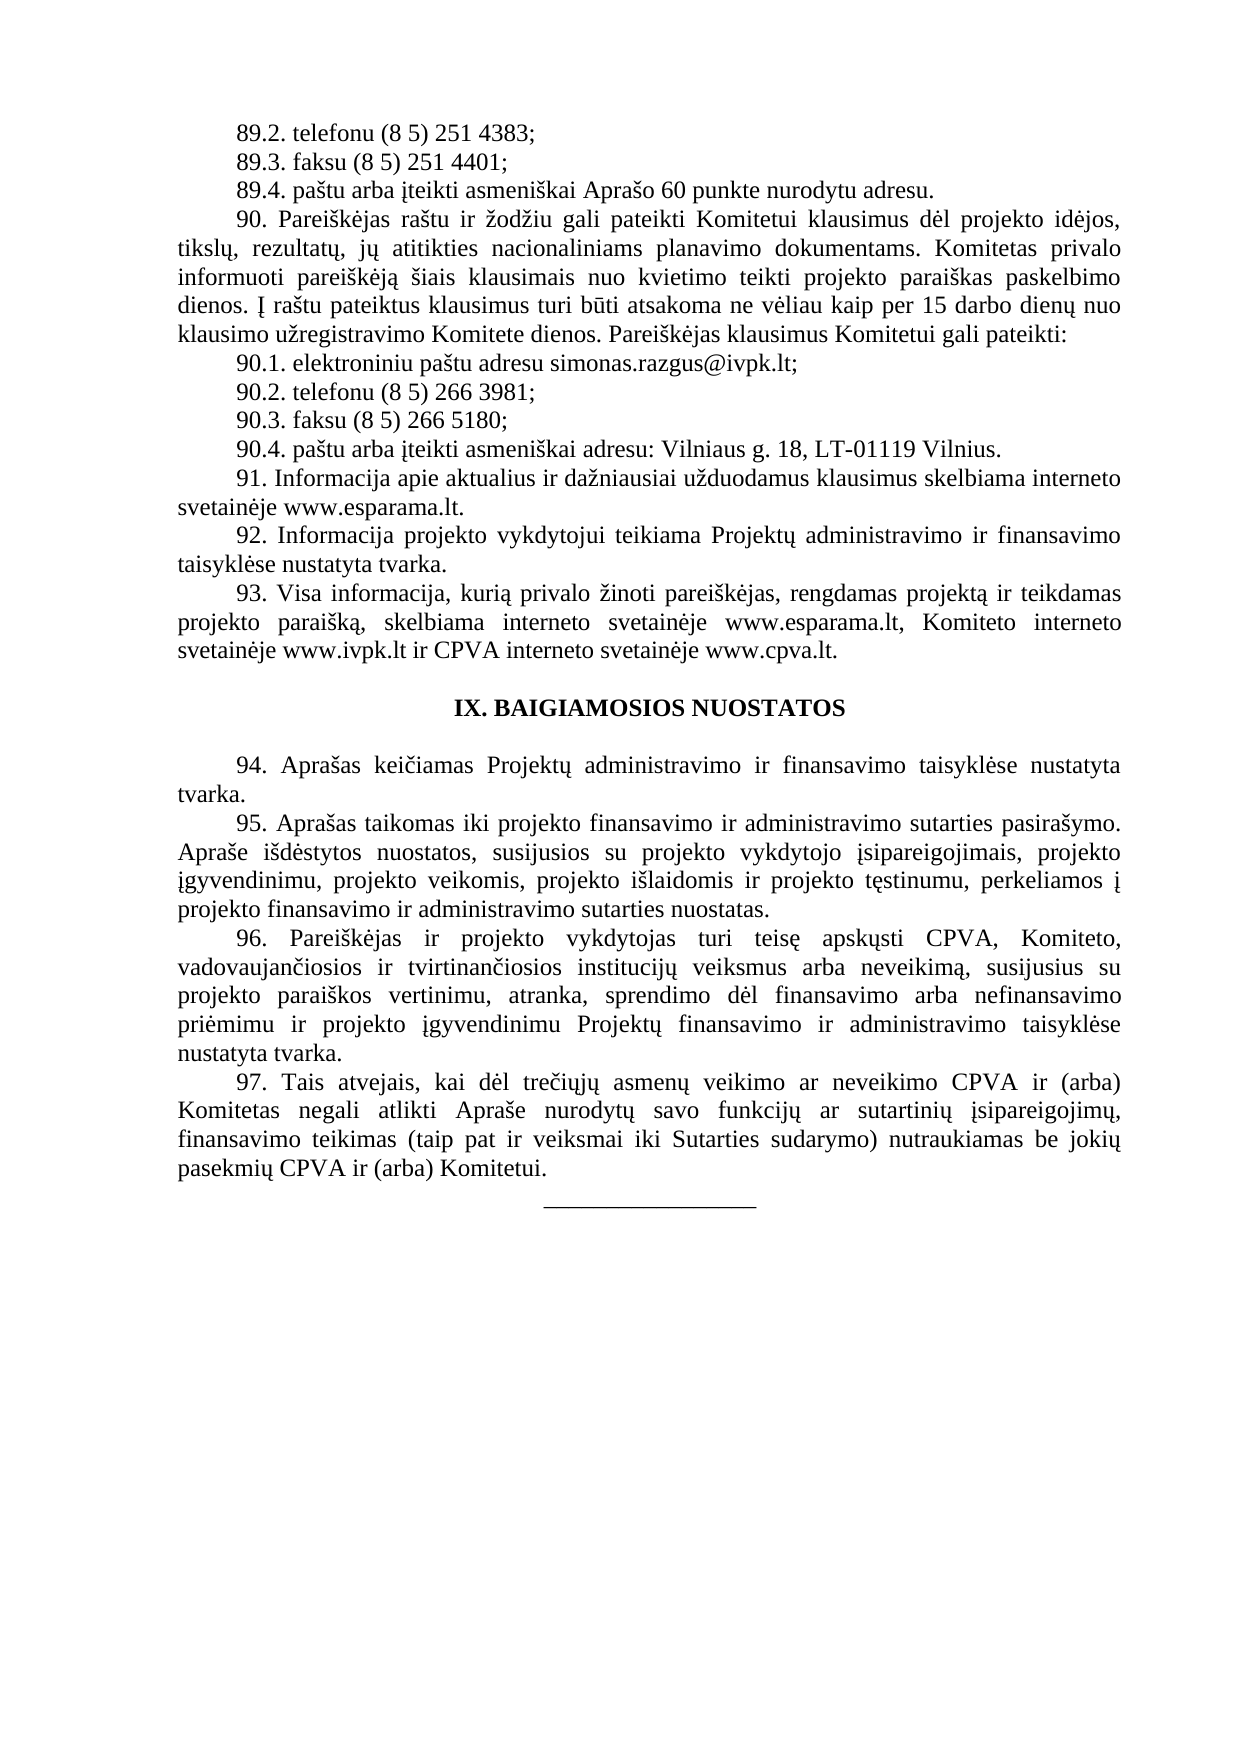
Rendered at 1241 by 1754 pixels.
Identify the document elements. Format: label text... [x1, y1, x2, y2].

text 94. Aprašas keičiamas Projektų administravimo ir finansavimo taisyklėse nustatyta tvarka. [177, 751, 1122, 808]
text 90.2. telefonu (8 5) 266 3981; [177, 377, 1122, 406]
text 90. Pareiškėjas raštu ir žodžiu gali pateikti Komitetui klausimus dėl projekto idėjos, tikslų, rezultatų, jų atitikties nacionaliniams planavimo dokumentams. Komitetas privalo informuoti pareiškėją šiais klausimais nuo kvietimo teikti projekto paraiškas paskelbimo dienos. Į raštu pateiktus klausimus turi būti atsakoma ne vėliau kaip per 15 darbo dienų nuo klausimo užregistravimo Komitete dienos. Pareiškėjas klausimus Komitetui gali pateikti: [177, 204, 1122, 348]
text IX. BAIGIAMOSIOS NUOSTATOS [177, 693, 1122, 722]
text 95. Aprašas taikomas iki projekto finansavimo ir administravimo sutarties pasirašymo. Apraše išdėstytos nuostatos, susijusios su projekto vykdytojo įsipareigojimais, projekto įgyvendinimu, projekto veikomis, projekto išlaidomis ir projekto tęstinumu, perkeliamos į projekto finansavimo ir administravimo sutarties nuostatas. [177, 808, 1122, 923]
text 89.4. paštu arba įteikti asmeniškai Aprašo 60 punkte nurodytu adresu. [177, 176, 1122, 204]
text 90.4. paštu arba įteikti asmeniškai adresu: Vilniaus g. 18, LT-01119 Vilnius. [177, 434, 1122, 463]
text 89.2. telefonu (8 5) 251 4383; [177, 118, 1122, 147]
text 93. Visa informacija, kurią privalo žinoti pareiškėjas, rengdamas projektą ir teikdamas projekto paraišką, skelbiama interneto svetainėje www.esparama.lt, Komiteto interneto svetainėje www.ivpk.lt ir CPVA interneto svetainėje www.cpva.lt. [177, 578, 1122, 664]
text _________________ [177, 1182, 1122, 1211]
text 91. Informacija apie aktualius ir dažniausiai užduodamus klausimus skelbiama interneto svetainėje www.esparama.lt. [177, 463, 1122, 521]
text 97. Tais atvejais, kai dėl trečiųjų asmenų veikimo ar neveikimo CPVA ir (arba) Komitetas negali atlikti Apraše nurodytų savo funkcijų ar sutartinių įsipareigojimų, finansavimo teikimas (taip pat ir veiksmai iki Sutarties sudarymo) nutraukiamas be jokių pasekmių CPVA ir (arba) Komitetui. [177, 1067, 1122, 1182]
text 92. Informacija projekto vykdytojui teikiama Projektų administravimo ir finansavimo taisyklėse nustatyta tvarka. [177, 521, 1122, 578]
text 90.3. faksu (8 5) 266 5180; [177, 406, 1122, 434]
text 96. Pareiškėjas ir projekto vykdytojas turi teisę apskųsti CPVA, Komiteto, vadovaujančiosios ir tvirtinančiosios institucijų veiksmus arba neveikimą, susijusius su projekto paraiškos vertinimu, atranka, sprendimo dėl finansavimo arba nefinansavimo priėmimu ir projekto įgyvendinimu Projektų finansavimo ir administravimo taisyklėse nustatyta tvarka. [177, 923, 1122, 1067]
text 90.1. elektroniniu paštu adresu simonas.razgus@ivpk.lt; [177, 348, 1122, 377]
text 89.3. faksu (8 5) 251 4401; [177, 147, 1122, 176]
